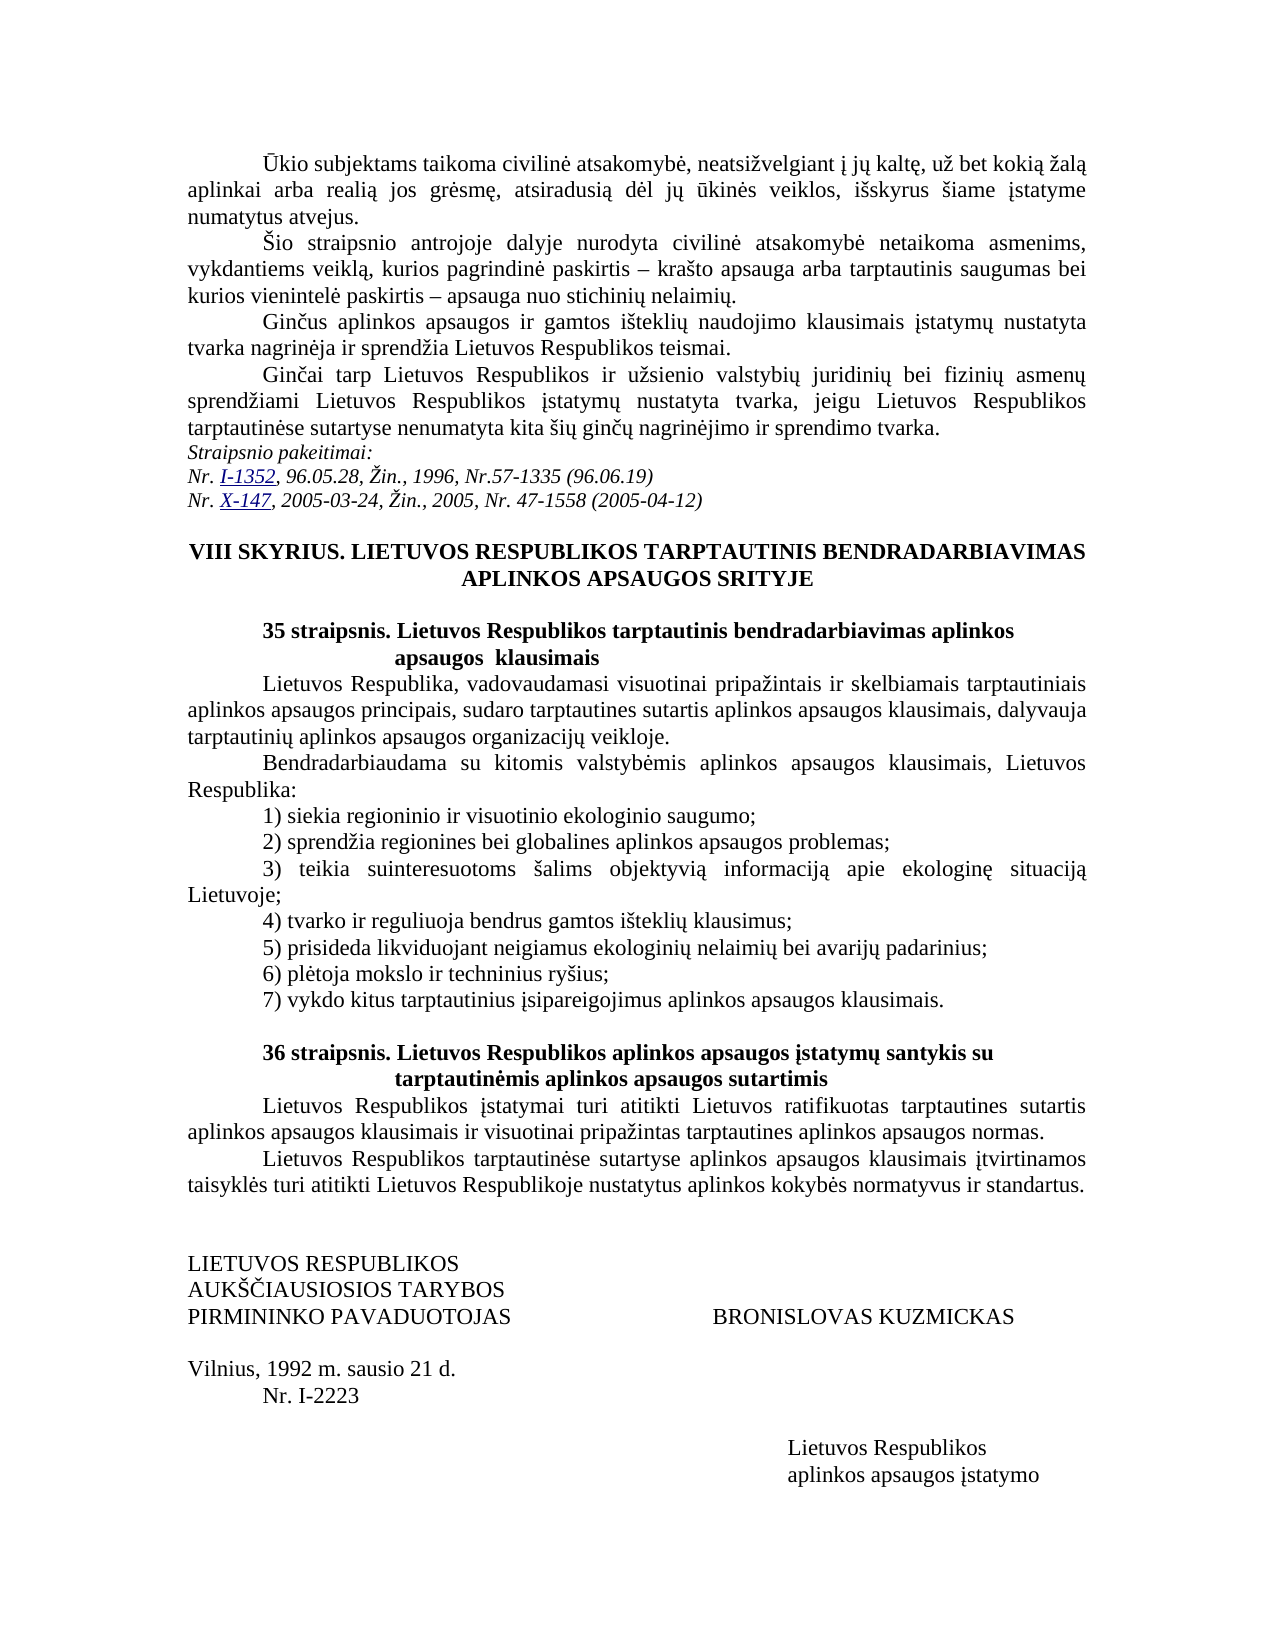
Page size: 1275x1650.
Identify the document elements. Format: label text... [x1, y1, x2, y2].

text Ginčus aplinkos apsaugos ir gamtos išteklių naudojimo klausimais įstatymų nustatyta tvarka nagrinėja ir sprendžia Lietuvos Respublikos teismai. [187, 308, 1087, 361]
text Ūkio subjektams taikoma civilinė atsakomybė, neatsižvelgiant į jų kaltę, už bet kokią žalą aplinkai arba realią jos grėsmę, atsiradusią dėl jų ūkinės veiklos, išskyrus šiame įstatyme numatytus atvejus. [187, 150, 1087, 229]
text Nr. I-1352, 96.05.28, Žin., 1996, Nr.57-1335 (96.06.19) [187, 464, 1087, 488]
text 4) tvarko ir reguliuoja bendrus gamtos išteklių klausimus; [187, 907, 1087, 934]
text 7) vykdo kitus tarptautinius įsipareigojimus aplinkos apsaugos klausimais. [187, 986, 1087, 1013]
text Lietuvos Respublika, vadovaudamasi visuotinai pripažintais ir skelbiamais tarptautiniais aplinkos apsaugos principais, sudaro tarptautines sutartis aplinkos apsaugos klausimais, dalyvauja tarptautinių aplinkos apsaugos organizacijų veikloje. [187, 670, 1087, 749]
text Nr. I-2223 [187, 1382, 1087, 1408]
text Šio straipsnio antrojoje dalyje nurodyta civilinė atsakomybė netaikoma asmenims, vykdantiems veiklą, kurios pagrindinė paskirtis – krašto apsauga arba tarptautinis saugumas bei kurios vienintelė paskirtis – apsauga nuo stichinių nelaimių. [187, 229, 1087, 308]
text Lietuvos Respublikos įstatymai turi atitikti Lietuvos ratifikuotas tarptautines sutartis aplinkos apsaugos klausimais ir visuotinai pripažintas tarptautines aplinkos apsaugos normas. [187, 1092, 1087, 1144]
text Straipsnio pakeitimai: [187, 440, 1087, 464]
text PIRMININKO PAVADUOTOJAS BRONISLOVAS KUZMICKAS [187, 1303, 1087, 1329]
text Bendradarbiaudama su kitomis valstybėmis aplinkos apsaugos klausimais, Lietuvos Respublika: [187, 749, 1087, 802]
text VIII SKYRIUS. LIETUVOS RESPUBLIKOS TARPTAUTINIS BENDRADARBIAVIMAS [187, 538, 1087, 565]
text 2) sprendžia regionines bei globalines aplinkos apsaugos problemas; [187, 828, 1087, 855]
text 1) siekia regioninio ir visuotinio ekologinio saugumo; [187, 802, 1087, 828]
text Vilnius, 1992 m. sausio 21 d. [187, 1355, 1087, 1382]
text 35 straipsnis. Lietuvos Respublikos tarptautinis bendradarbiavimas aplinkos [187, 617, 1087, 644]
text Ginčai tarp Lietuvos Respublikos ir užsienio valstybių juridinių bei fizinių asmenų sprendžiami Lietuvos Respublikos įstatymų nustatyta tvarka, jeigu Lietuvos Respublikos tarptautinėse sutartyse nenumatyta kita šių ginčų nagrinėjimo ir sprendimo tvarka. [187, 361, 1087, 440]
text 3) teikia suinteresuotoms šalims objektyvią informaciją apie ekologinę situaciją Lietuvoje; [187, 855, 1087, 907]
text 6) plėtoja mokslo ir techninius ryšius; [187, 960, 1087, 986]
text LIETUVOS RESPUBLIKOS [187, 1250, 1087, 1276]
text Lietuvos Respublikos [712, 1434, 1087, 1461]
text tarptautinėmis aplinkos apsaugos sutartimis [187, 1066, 1087, 1092]
text APLINKOS APSAUGOS SRITYJE [187, 565, 1087, 591]
text AUKŠČIAUSIOSIOS TARYBOS [187, 1276, 1087, 1303]
text 36 straipsnis. Lietuvos Respublikos aplinkos apsaugos įstatymų santykis su [187, 1039, 1087, 1066]
text Nr. X-147, 2005-03-24, Žin., 2005, Nr. 47-1558 (2005-04-12) [187, 488, 1087, 512]
text apsaugos klausimais [187, 644, 1087, 670]
text Lietuvos Respublikos tarptautinėse sutartyse aplinkos apsaugos klausimais įtvirtinamos taisyklės turi atitikti Lietuvos Respublikoje nustatytus aplinkos kokybės normatyvus ir standartus. [187, 1144, 1087, 1197]
text aplinkos apsaugos įstatymo [187, 1461, 1087, 1487]
text 5) prisideda likviduojant neigiamus ekologinių nelaimių bei avarijų padarinius; [187, 934, 1087, 960]
